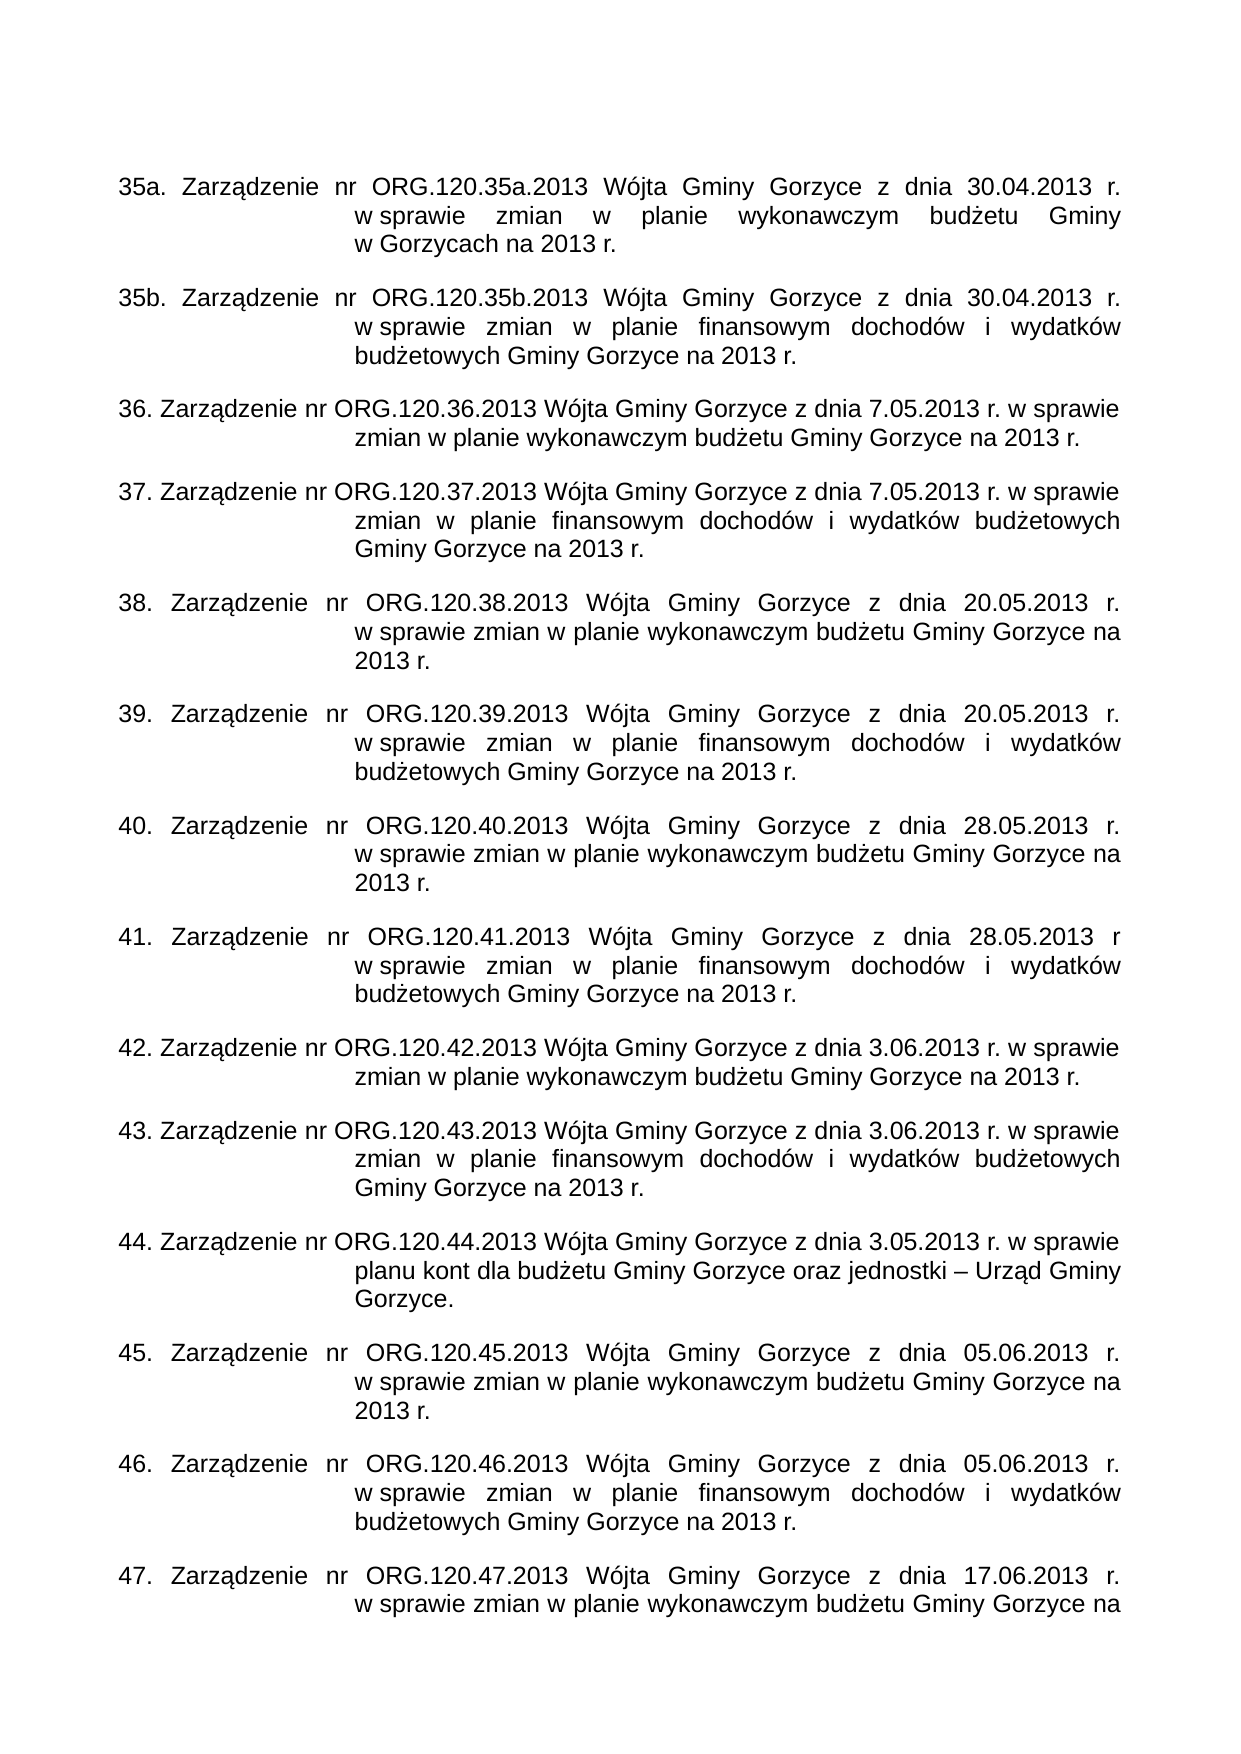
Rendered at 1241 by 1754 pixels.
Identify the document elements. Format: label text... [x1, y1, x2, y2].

text 35b. Zarządzenie nr ORG.120.35b.2013 Wójta Gminy Gorzyce z dnia 30.04.2013 r. w sprawie zmian w planie finansowym dochodów i wydatków budżetowych Gminy Gorzyce na 2013 r. [118, 283, 1122, 369]
text 43. Zarządzenie nr ORG.120.43.2013 Wójta Gminy Gorzyce z dnia 3.06.2013 r. w sprawie zmian w planie finansowym dochodów i wydatków budżetowych Gminy Gorzyce na 2013 r. [118, 1116, 1122, 1202]
text 38. Zarządzenie nr ORG.120.38.2013 Wójta Gminy Gorzyce z dnia 20.05.2013 r. w sprawie zmian w planie wykonawczym budżetu Gminy Gorzyce na 2013 r. [118, 588, 1122, 674]
text 42. Zarządzenie nr ORG.120.42.2013 Wójta Gminy Gorzyce z dnia 3.06.2013 r. w sprawie zmian w planie wykonawczym budżetu Gminy Gorzyce na 2013 r. [118, 1033, 1122, 1091]
text 46. Zarządzenie nr ORG.120.46.2013 Wójta Gminy Gorzyce z dnia 05.06.2013 r. w sprawie zmian w planie finansowym dochodów i wydatków budżetowych Gminy Gorzyce na 2013 r. [118, 1449, 1122, 1536]
text 40. Zarządzenie nr ORG.120.40.2013 Wójta Gminy Gorzyce z dnia 28.05.2013 r. w sprawie zmian w planie wykonawczym budżetu Gminy Gorzyce na 2013 r. [118, 811, 1122, 897]
text 47. Zarządzenie nr ORG.120.47.2013 Wójta Gminy Gorzyce z dnia 17.06.2013 r. w sprawie zmian w planie wykonawczym budżetu Gminy Gorzyce na [118, 1561, 1122, 1618]
text 41. Zarządzenie nr ORG.120.41.2013 Wójta Gminy Gorzyce z dnia 28.05.2013 r w sprawie zmian w planie finansowym dochodów i wydatków budżetowych Gminy Gorzyce na 2013 r. [118, 922, 1122, 1008]
text 36. Zarządzenie nr ORG.120.36.2013 Wójta Gminy Gorzyce z dnia 7.05.2013 r. w sprawie zmian w planie wykonawczym budżetu Gminy Gorzyce na 2013 r. [118, 394, 1122, 452]
text 37. Zarządzenie nr ORG.120.37.2013 Wójta Gminy Gorzyce z dnia 7.05.2013 r. w sprawie zmian w planie finansowym dochodów i wydatków budżetowych Gminy Gorzyce na 2013 r. [118, 477, 1122, 563]
text 44. Zarządzenie nr ORG.120.44.2013 Wójta Gminy Gorzyce z dnia 3.05.2013 r. w sprawie planu kont dla budżetu Gminy Gorzyce oraz jednostki – Urząd Gminy Gorzyce. [118, 1227, 1122, 1313]
text 35a. Zarządzenie nr ORG.120.35a.2013 Wójta Gminy Gorzyce z dnia 30.04.2013 r. w sprawie zmian w planie wykonawczym budżetu Gminy w Gorzycach na 2013 r. [118, 172, 1122, 258]
text 39. Zarządzenie nr ORG.120.39.2013 Wójta Gminy Gorzyce z dnia 20.05.2013 r. w sprawie zmian w planie finansowym dochodów i wydatków budżetowych Gminy Gorzyce na 2013 r. [118, 699, 1122, 786]
text 45. Zarządzenie nr ORG.120.45.2013 Wójta Gminy Gorzyce z dnia 05.06.2013 r. w sprawie zmian w planie wykonawczym budżetu Gminy Gorzyce na 2013 r. [118, 1338, 1122, 1424]
